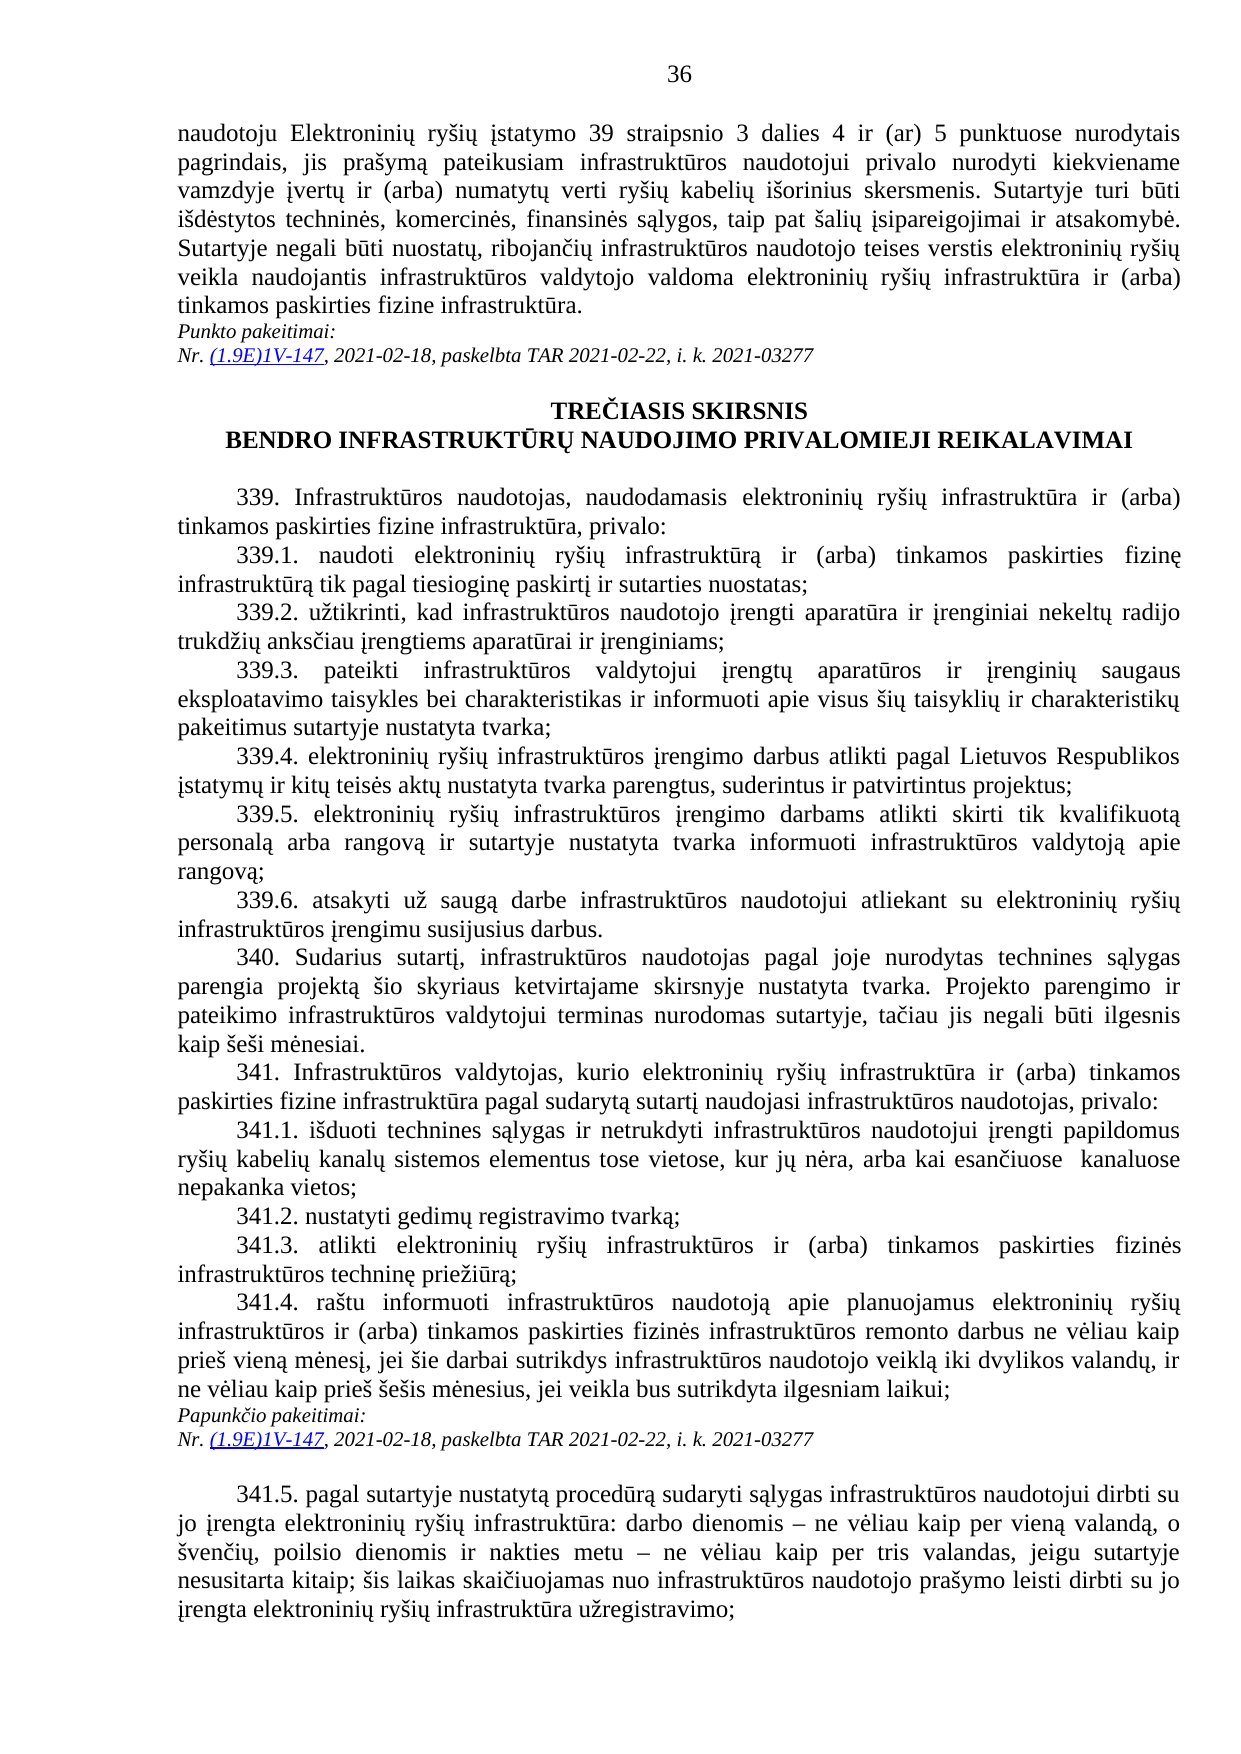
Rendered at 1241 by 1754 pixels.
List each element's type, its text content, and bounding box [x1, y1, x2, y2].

text 339.2. užtikrinti, kad infrastruktūros naudotojo įrengti aparatūra ir įrenginiai nekeltų radijo trukdžių anksčiau įrengtiems aparatūrai ir įrenginiams; [177, 597, 1181, 655]
text Punkto pakeitimai: [177, 319, 1181, 343]
text 341.4. raštu informuoti infrastruktūros naudotoją apie planuojamus elektroninių ryšių infrastruktūros ir (arba) tinkamos paskirties fizinės infrastruktūros remonto darbus ne vėliau kaip prieš vieną mėnesį, jei šie darbai sutrikdys infrastruktūros naudotojo veiklą iki dvylikos valandų, ir ne vėliau kaip prieš šešis mėnesius, jei veikla bus sutrikdyta ilgesniam laikui; [177, 1287, 1181, 1402]
text 339. Infrastruktūros naudotojas, naudodamasis elektroninių ryšių infrastruktūra ir (arba) tinkamos paskirties fizine infrastruktūra, privalo: [177, 482, 1181, 540]
text 340. Sudarius sutartį, infrastruktūros naudotojas pagal joje nurodytas technines sąlygas parengia projektą šio skyriaus ketvirtajame skirsnyje nustatyta tvarka. Projekto parengimo ir pateikimo infrastruktūros valdytojui terminas nurodomas sutartyje, tačiau jis negali būti ilgesnis kaip šeši mėnesiai. [177, 942, 1181, 1057]
text 339.5. elektroninių ryšių infrastruktūros įrengimo darbams atlikti skirti tik kvalifikuotą personalą arba rangovą ir sutartyje nustatyta tvarka informuoti infrastruktūros valdytoją apie rangovą; [177, 799, 1181, 885]
text 341.5. pagal sutartyje nustatytą procedūrą sudaryti sąlygas infrastruktūros naudotojui dirbti su jo įrengta elektroninių ryšių infrastruktūra: darbo dienomis – ne vėliau kaip per vieną valandą, o švenčių, poilsio dienomis ir nakties metu – ne vėliau kaip per tris valandas, jeigu sutartyje nesusitarta kitaip; šis laikas skaičiuojamas nuo infrastruktūros naudotojo prašymo leisti dirbti su jo įrengta elektroninių ryšių infrastruktūra užregistravimo; [177, 1479, 1181, 1623]
text Papunkčio pakeitimai: [177, 1402, 1181, 1427]
text 339.3. pateikti infrastruktūros valdytojui įrengtų aparatūros ir įrenginių saugaus eksploatavimo taisykles bei charakteristikas ir informuoti apie visus šių taisyklių ir charakteristikų pakeitimus sutartyje nustatyta tvarka; [177, 655, 1181, 741]
text TREČIASIS SKIRSNIS [177, 396, 1181, 425]
text 341.3. atlikti elektroninių ryšių infrastruktūros ir (arba) tinkamos paskirties fizinės infrastruktūros techninę priežiūrą; [177, 1230, 1181, 1287]
text 339.6. atsakyti už saugą darbe infrastruktūros naudotojui atliekant su elektroninių ryšių infrastruktūros įrengimu susijusius darbus. [177, 885, 1181, 942]
text naudotoju Elektroninių ryšių įstatymo 39 straipsnio 3 dalies 4 ir (ar) 5 punktuose nurodytais pagrindais, jis prašymą pateikusiam infrastruktūros naudotojui privalo nurodyti kiekviename vamzdyje įvertų ir (arba) numatytų verti ryšių kabelių išorinius skersmenis. Sutartyje turi būti išdėstytos techninės, komercinės, finansinės sąlygos, taip pat šalių įsipareigojimai ir atsakomybė. Sutartyje negali būti nuostatų, ribojančių infrastruktūros naudotojo teises verstis elektroninių ryšių veikla naudojantis infrastruktūros valdytojo valdoma elektroninių ryšių infrastruktūra ir (arba) tinkamos paskirties fizine infrastruktūra. [177, 118, 1181, 319]
text BENDRO infrastruktūrų NAUDOJIMO PRIVALOMIEJI REIKALAVIMAI [177, 425, 1181, 454]
text 339.4. elektroninių ryšių infrastruktūros įrengimo darbus atlikti pagal Lietuvos Respublikos įstatymų ir kitų teisės aktų nustatyta tvarka parengtus, suderintus ir patvirtintus projektus; [177, 741, 1181, 799]
text 341.2. nustatyti gedimų registravimo tvarką; [177, 1201, 1181, 1230]
text 341. Infrastruktūros valdytojas, kurio elektroninių ryšių infrastruktūra ir (arba) tinkamos paskirties fizine infrastruktūra pagal sudarytą sutartį naudojasi infrastruktūros naudotojas, privalo: [177, 1057, 1181, 1115]
text Nr. (1.9E)1V-147, 2021-02-18, paskelbta TAR 2021-02-22, i. k. 2021-03277 [177, 343, 1181, 367]
text 339.1. naudoti elektroninių ryšių infrastruktūrą ir (arba) tinkamos paskirties fizinę infrastruktūrą tik pagal tiesioginę paskirtį ir sutarties nuostatas; [177, 540, 1181, 597]
text Nr. (1.9E)1V-147, 2021-02-18, paskelbta TAR 2021-02-22, i. k. 2021-03277 [177, 1427, 1181, 1451]
text 341.1. išduoti technines sąlygas ir netrukdyti infrastruktūros naudotojui įrengti papildomus ryšių kabelių kanalų sistemos elementus tose vietose, kur jų nėra, arba kai esančiuose kanaluose nepakanka vietos; [177, 1115, 1181, 1201]
